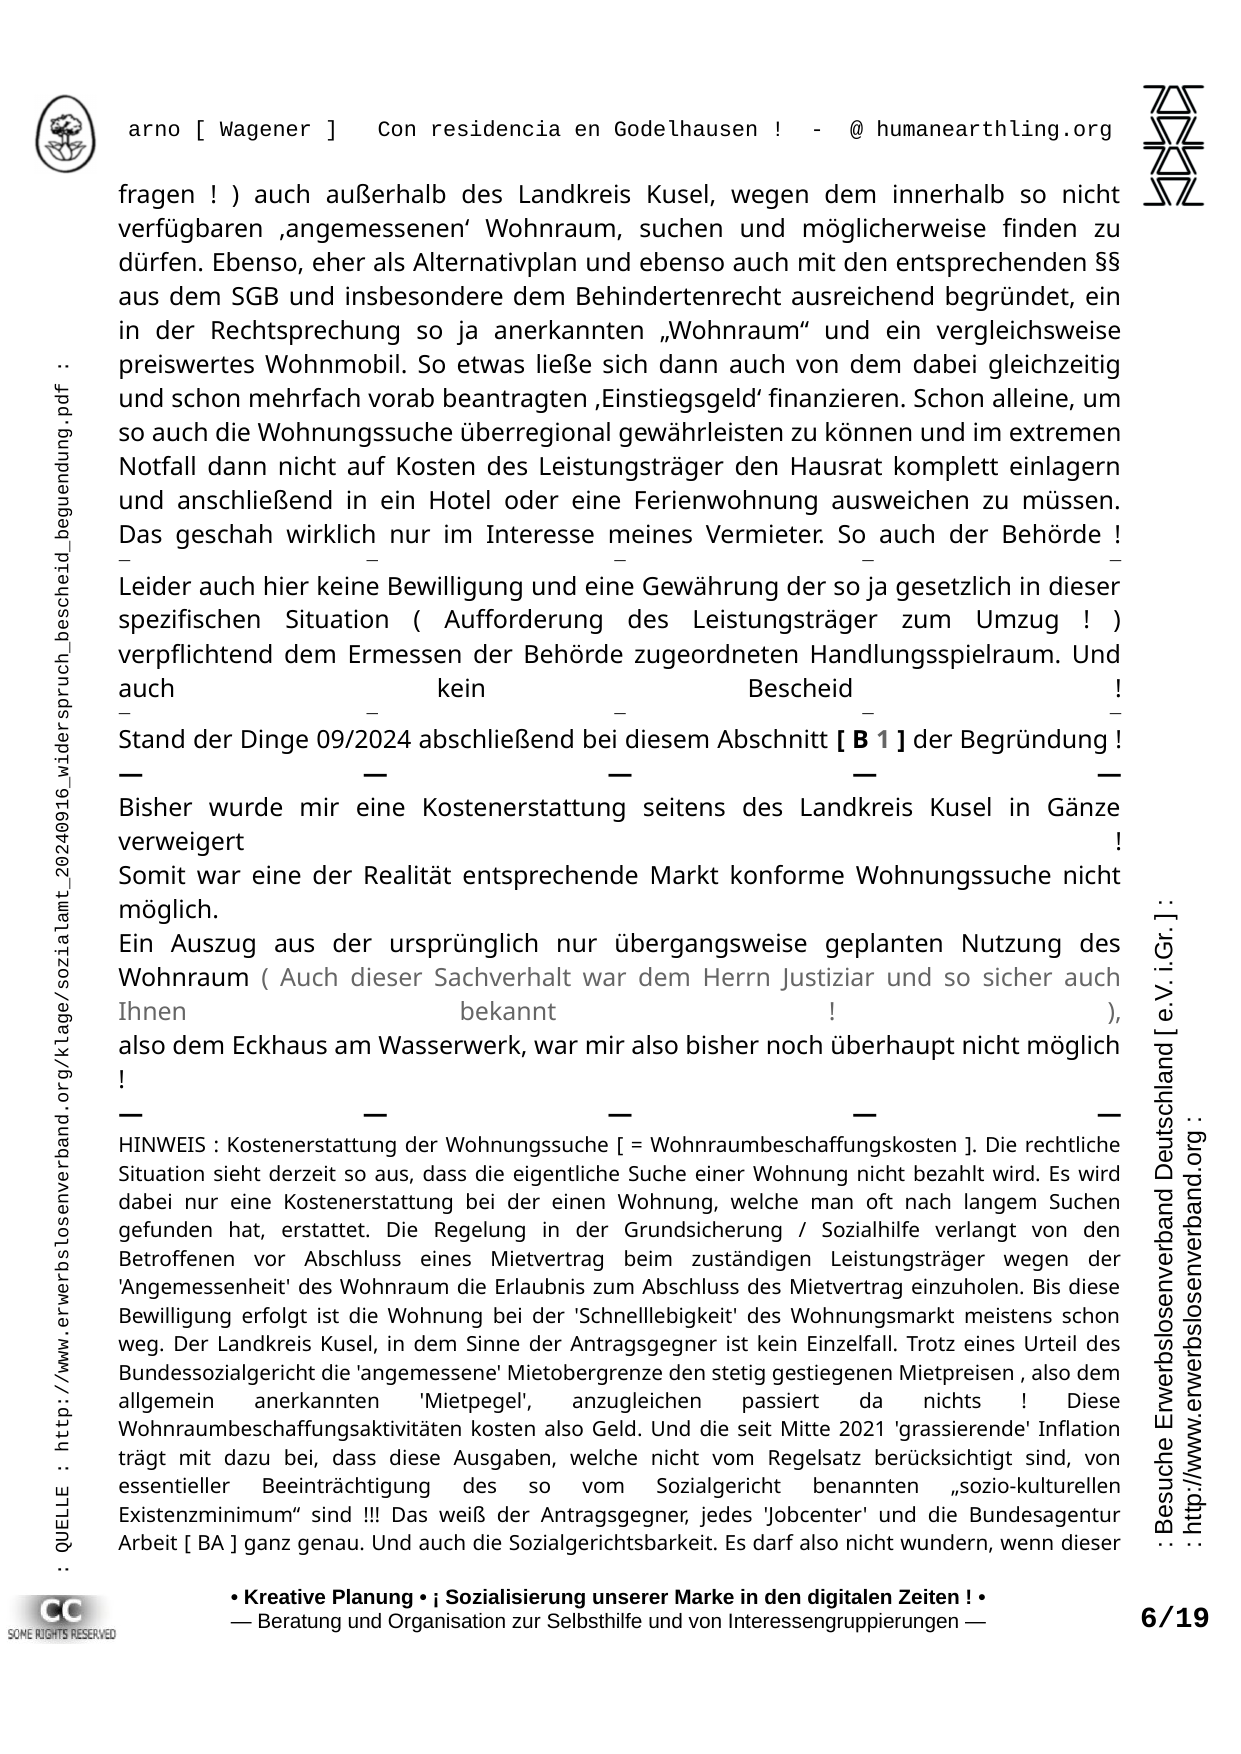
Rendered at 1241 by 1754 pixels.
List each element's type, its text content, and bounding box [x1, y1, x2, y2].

picture [33, 94, 98, 174]
picture [1142, 84, 1205, 207]
picture [0, 1593, 122, 1644]
text fragen ! ) auch außerhalb des Landkreis Kusel, wegen dem innerhalb so nicht verfügbaren ‚angemessenen‘ Wohnraum, suchen und möglicherweise finden zu dürfen. Ebenso, eher als Alternativplan und ebenso auch mit den entsprechenden §§ aus dem SGB und insbesondere dem Behindertenrecht ausreichend begründet, ein in der Rechtsprechung so ja anerkannten „Wohnraum“ und ein vergleichsweise preiswertes Wohnmobil. So etwas ließe sich dann auch von dem dabei gleichzeitig und schon mehrfach vorab beantragten ‚Einstiegsgeld‘ finanzieren. Schon alleine, um so auch die Wohnungssuche überregional gewährleisten zu können und im extremen Notfall dann nicht auf Kosten des Leistungsträger den Hausrat komplett einlagern und anschließend in ein Hotel oder eine Ferienwohnung ausweichen zu müssen. Das geschah wirklich nur im Interesse meines Vermieter. So auch der Behörde ! — — — — — Leider auch hier keine Bewilligung und eine Gewährung der so ja gesetzlich in dieser spezifischen Situation ( Aufforderung des Leistungsträger zum Umzug ! ) verpflichtend dem Ermessen der Behörde zugeordneten Handlungsspielraum. Und auch kein Bescheid ! — — — — — Stand der Dinge 09/2024 abschließend bei diesem Abschnitt [ B 1 ] der Begründung ! — — — — — Bisher wurde mir eine Kostenerstattung seitens des Landkreis Kusel in Gänze verweigert ! Somit war eine der Realität entsprechende Markt konforme Wohnungssuche nicht möglich. Ein Auszug aus der ursprünglich nur übergangsweise geplanten Nutzung des Wohnraum ( Auch dieser Sachverhalt war dem Herrn Justiziar und so sicher auch Ihnen bekannt ! ), also dem Eckhaus am Wasserwerk, war mir also bisher noch überhaupt nicht möglich ! — — — — — HINWEIS : Kostenerstattung der Wohnungssuche [ = Wohnraumbeschaffungskosten ]. Die rechtliche Situation sieht derzeit so aus, dass die eigentliche Suche einer Wohnung nicht bezahlt wird. Es wird dabei nur eine Kostenerstattung bei der einen Wohnung, welche man oft nach langem Suchen gefunden hat, erstattet. Die Regelung in der Grundsicherung / Sozialhilfe verlangt von den Betroffenen vor Abschluss eines Mietvertrag beim zuständigen Leistungsträger wegen der 'Angemessenheit' des Wohnraum die Erlaubnis zum Abschluss des Mietvertrag einzuholen. Bis diese Bewilligung erfolgt ist die Wohnung bei der 'Schnelllebigkeit' des Wohnungsmarkt meistens schon weg. Der Landkreis Kusel, in dem Sinne der Antragsgegner ist kein Einzelfall. Trotz eines Urteil des Bundessozialgericht die 'angemessene' Mietobergrenze den stetig gestiegenen Mietpreisen , also dem allgemein anerkannten 'Mietpegel', anzugleichen passiert da nichts ! Diese Wohnraumbeschaffungsaktivitäten kosten also Geld. Und die seit Mitte 2021 'grassierende' Inflation trägt mit dazu bei, dass diese Ausgaben, welche nicht vom Regelsatz berücksichtigt sind, von essentieller Beeinträchtigung des so vom Sozialgericht benannten „sozio-kulturellen Existenzminimum“ sind !!! Das weiß der Antragsgegner, jedes 'Jobcenter' und die Bundesagentur Arbeit [ BA ] ganz genau. Und auch die Sozialgerichtsbarkeit. Es darf also nicht wundern, wenn dieser [118, 176, 1122, 1557]
